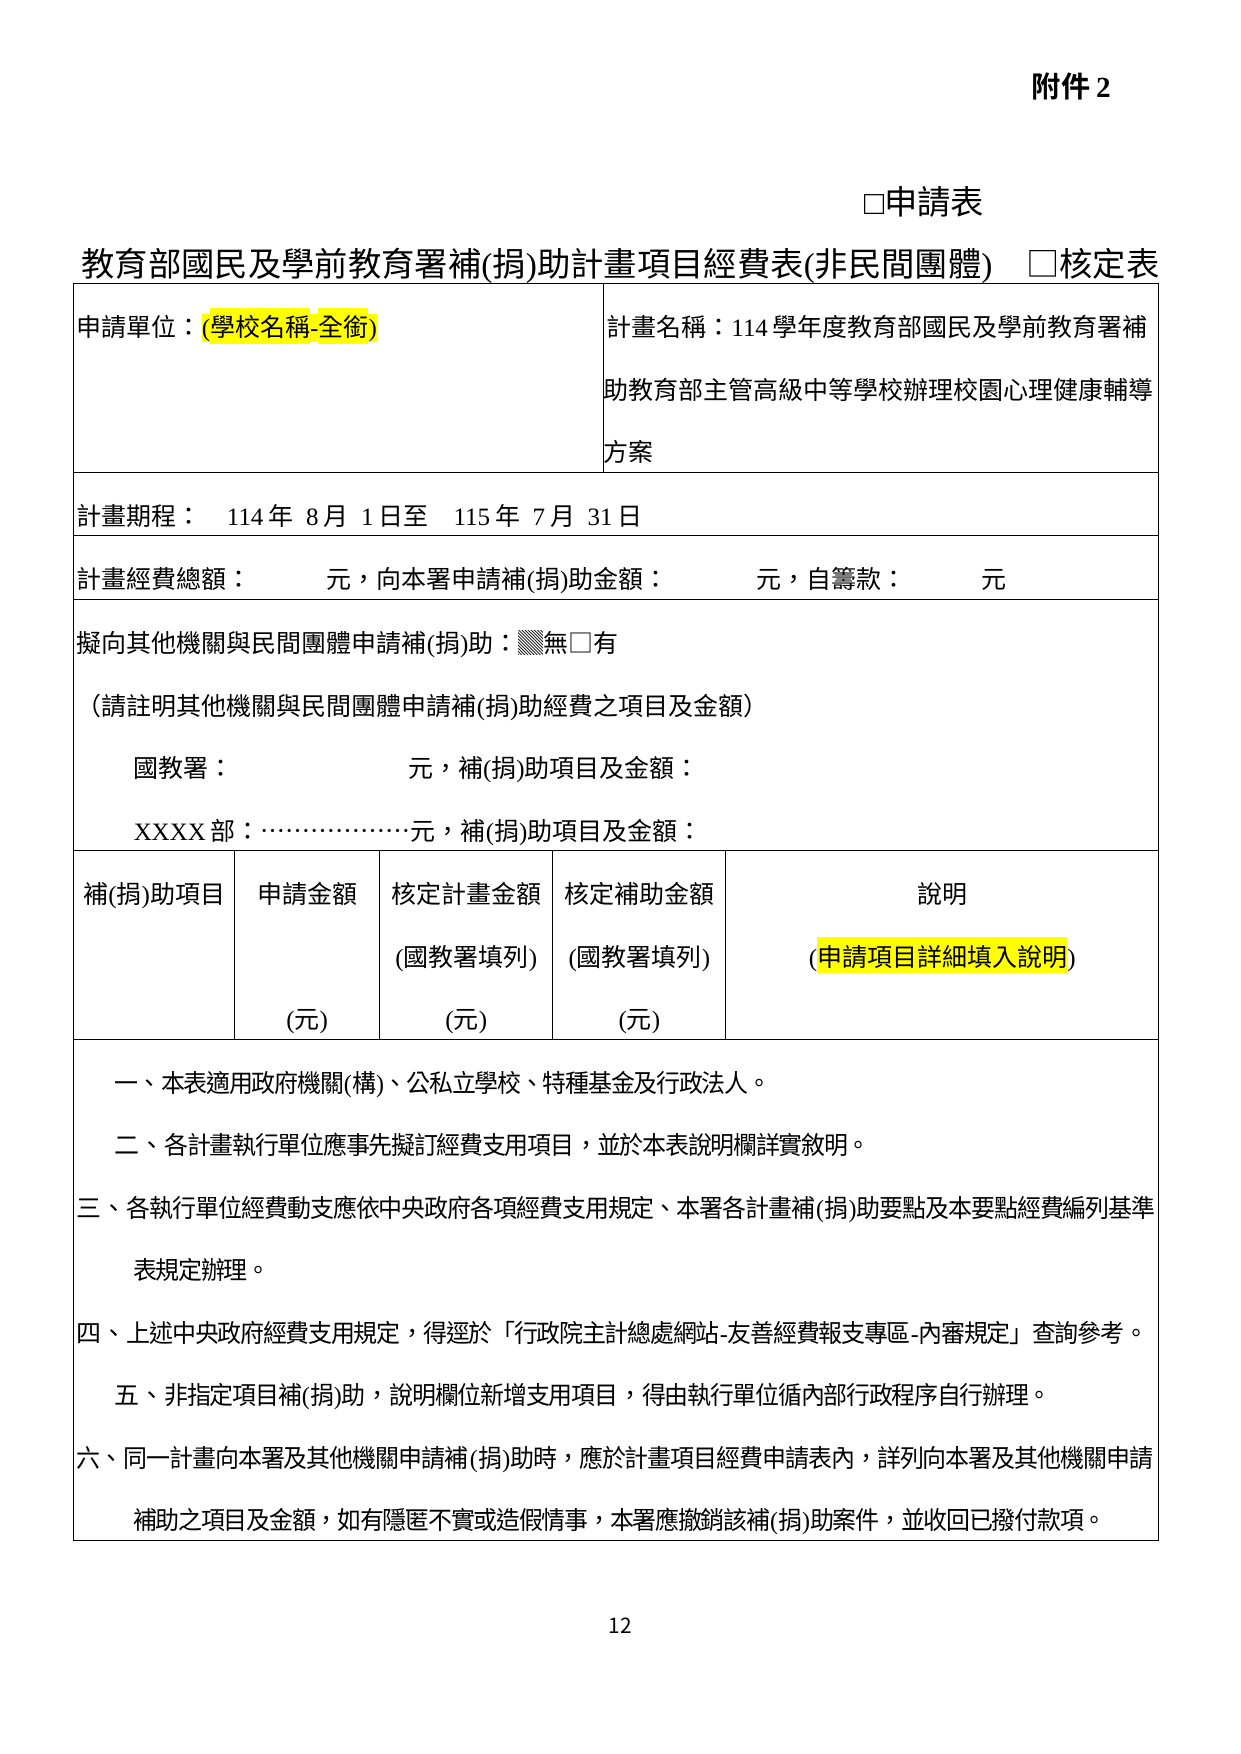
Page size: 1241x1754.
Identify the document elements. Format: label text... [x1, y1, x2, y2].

table_cell 計畫期程： 114年 8月 1日至 115年 7月 31日 [74, 473, 1158, 535]
table_cell 補(捐)助項目 [74, 851, 234, 1038]
table_cell 核定計畫金額(國教署填列) (元) [380, 851, 552, 1038]
table_cell 說明 (申請項目詳細填入說明) [726, 851, 1158, 1038]
table_cell 核定補助金額 (國教署填列) (元) [553, 851, 725, 1038]
table_header □申請表 [703, 158, 1166, 221]
table_cell 申請單位：(學校名稱-全銜) [74, 284, 603, 472]
table_cell [1159, 599, 1166, 850]
table_cell 教育部國民及學前教育署補(捐)助計畫項目經費表(非民間團體) □核定表 [74, 221, 1166, 283]
table_cell 申請金額 (元) [235, 851, 379, 1038]
table_cell [1159, 1039, 1166, 1539]
table_cell 備註： 本表適用政府機關(構)、公私立學校、特種基金及行政法人。 各計畫執行單位應事先擬訂經費支用項目，並於本表說明欄詳實敘明。 各執行單位經費動支應依中央政府各項經費支用規定、本署各計畫補(捐)助要點及本要點經費編列基準表規定辦理。 上述中央政府經費支用規定，得逕於「行政院主計總處網站-友善經費報支專區-內審規定」查詢參考。 非指定項目補(捐)助，說明欄位新增支用項目，得由執行單位循內部行政程序自行辦理。 同一計畫向本署及其他機關申請補(捐)助時，應於計畫項目經費申請表內，詳列向本署及其他機關申請補助之項目及金額，如有隱匿不實或造假情事，本署應撤銷該補(捐)助案件，並收回已撥付款項。 補(捐)助計畫除依本要點第4點規定之情形外，以不補(捐)助人事費、加班費、內部場地使用費及行政管理費為原則。 申請補(捐)助經費，其計畫執行涉及須依「政府機關政策文宣規劃執行注意事項」、預算法第62條之1及其執行原則等相關規定辦理者，應明確標示其為「廣告」，且揭示贊助機關（教育部國民及學前教育署）名稱，並不得以置入性行銷方式進行。 [74, 1040, 1158, 1539]
table_cell [1159, 283, 1166, 472]
table_cell [1159, 535, 1166, 599]
table_cell 擬向其他機關與民間團體申請補(捐)助：▓無□有 （請註明其他機關與民間團體申請補(捐)助經費之項目及金額） 國教署： 元，補(捐)助項目及金額： XXXX部：………………元，補(捐)助項目及金額： [74, 600, 1158, 850]
table_cell [1159, 472, 1166, 535]
table_cell [1159, 850, 1166, 1038]
table_header [74, 158, 703, 221]
table_cell 計畫名稱：114學年度教育部國民及學前教育署補助教育部主管高級中等學校辦理校園心理健康輔導方案 [604, 284, 1158, 472]
table_cell 計畫經費總額： 元，向本署申請補(捐)助金額： 元，自籌款： 元 [74, 536, 1158, 599]
